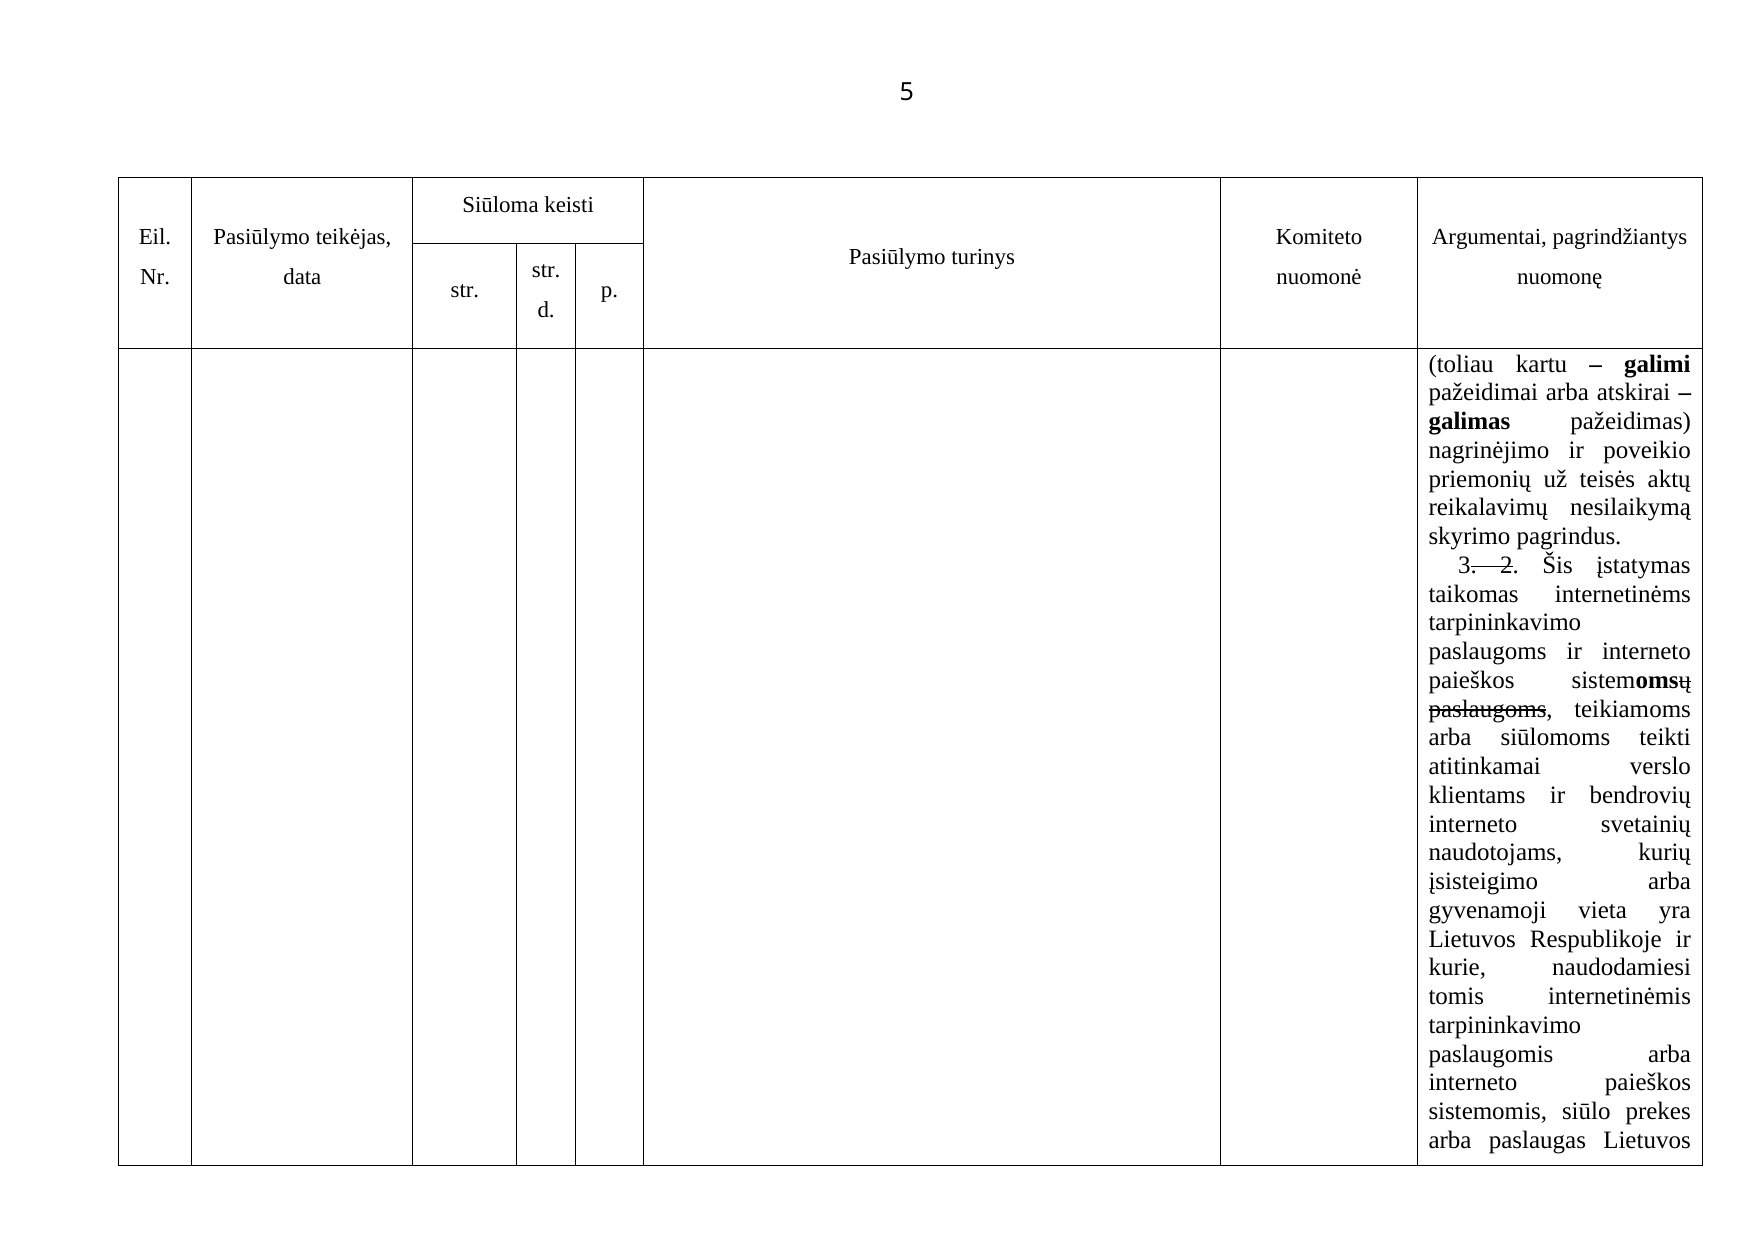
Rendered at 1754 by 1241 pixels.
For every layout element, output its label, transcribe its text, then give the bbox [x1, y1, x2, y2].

table_cell [413, 349, 516, 1165]
table_header Pasiūlymo teikėjas, data [192, 178, 412, 348]
table_cell [644, 349, 1220, 1165]
table_cell [517, 349, 575, 1165]
table_cell [192, 349, 412, 1165]
table_cell [576, 349, 643, 1165]
table_header Komiteto nuomonė [1221, 178, 1417, 348]
table_header Pasiūlymo turinys [644, 178, 1220, 348]
table_header Siūloma keisti [413, 178, 643, 243]
table_cell [1221, 349, 1417, 1165]
table_header Eil. Nr. [119, 178, 191, 348]
table_cell p. [576, 244, 643, 348]
table_cell (toliau kartu – galimi pažeidimai arba atskirai – galimas pažeidimas) nagrinėjimo ir poveikio priemonių už teisės aktų reikalavimų nesilaikymą skyrimo pagrindus. 3. 2. Šis įstatymas taikomas internetinėms tarpininkavimo paslaugoms ir interneto paieškos sistemomsų paslaugoms, teikiamoms arba siūlomoms teikti atitinkamai verslo klientams ir bendrovių interneto svetainių naudotojams, kurių įsisteigimo arba gyvenamoji vieta yra Lietuvos Respublikoje ir kurie, naudodamiesi tomis internetinėmis tarpininkavimo paslaugomis arba interneto paieškos sistemomis, siūlo prekes arba paslaugas Lietuvos [1418, 349, 1702, 1165]
table_header Argumentai, pagrindžiantys nuomonę [1418, 178, 1702, 348]
table_cell [119, 349, 191, 1165]
table_cell str. d. [517, 244, 575, 348]
table_cell str. [413, 244, 516, 348]
